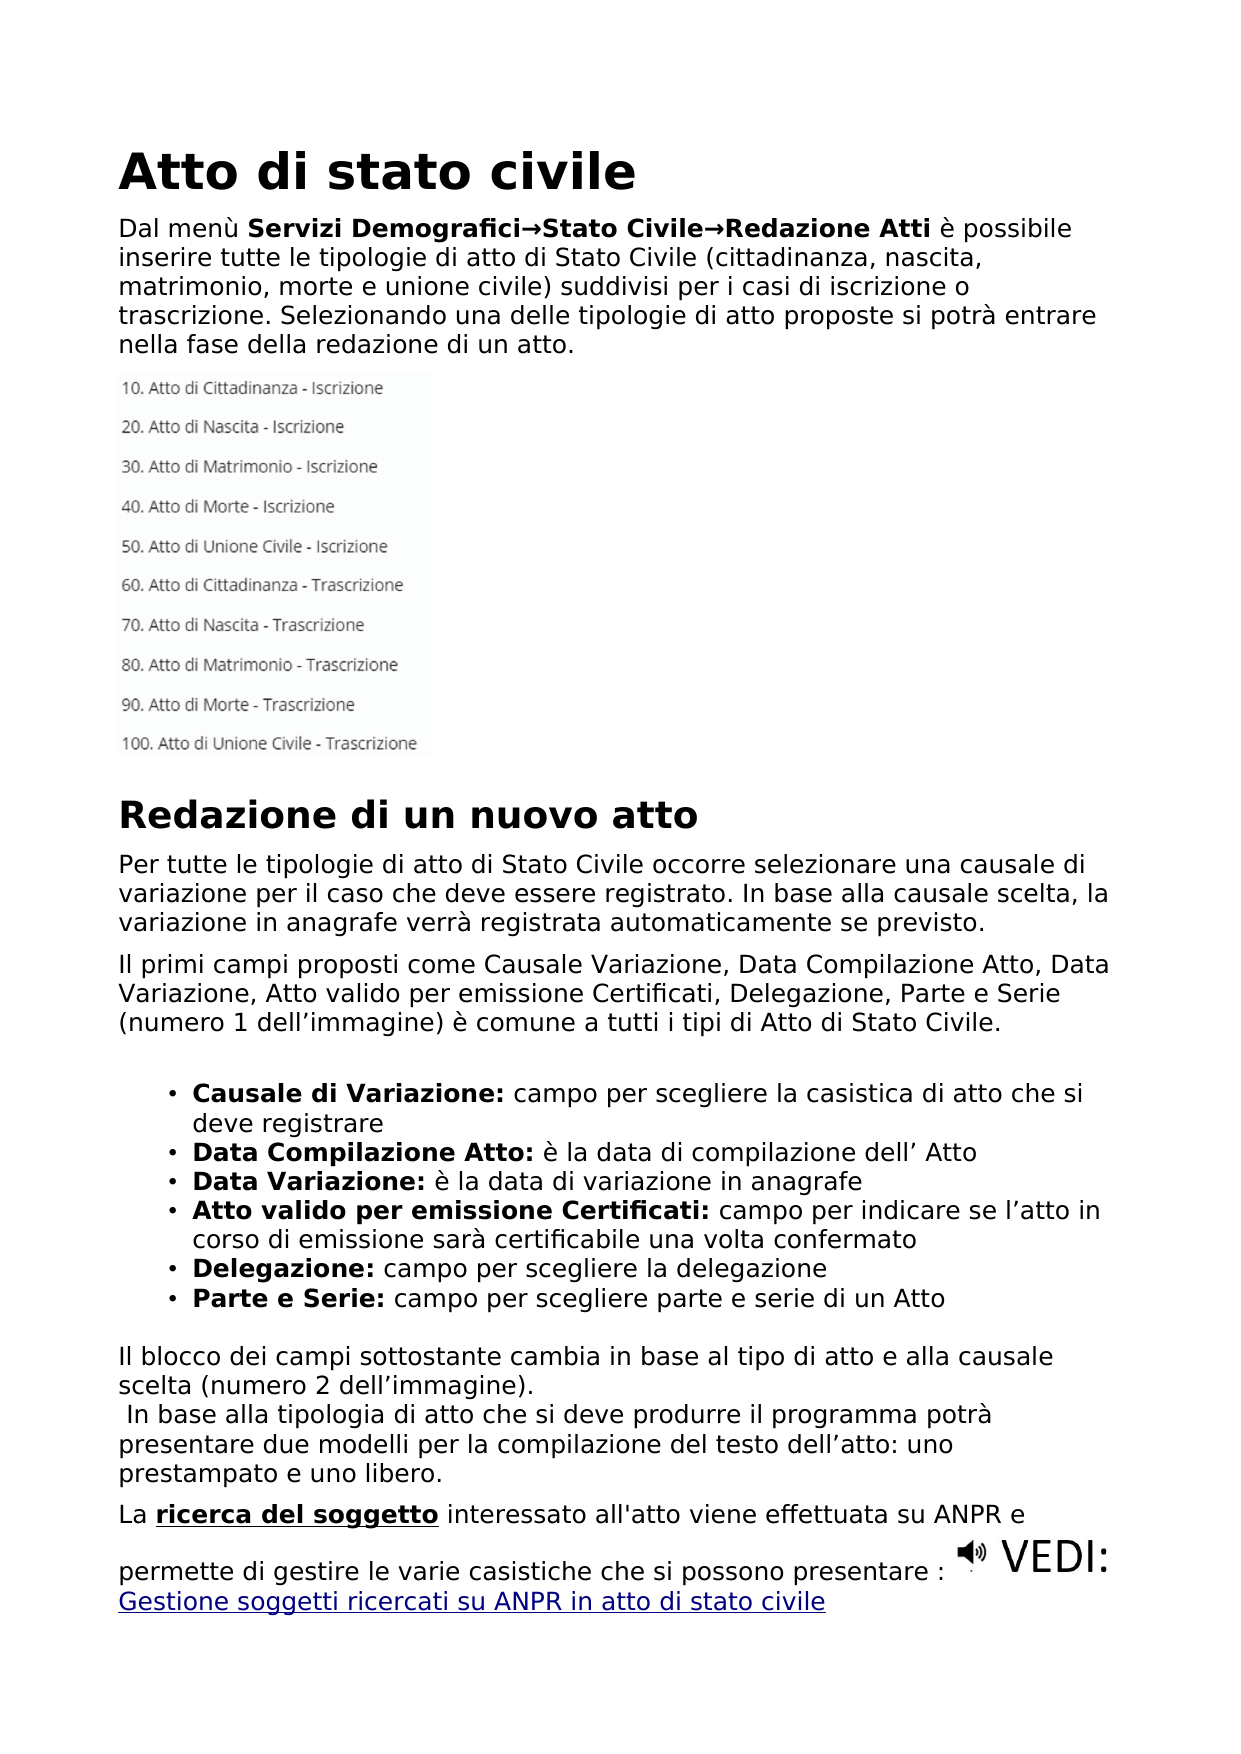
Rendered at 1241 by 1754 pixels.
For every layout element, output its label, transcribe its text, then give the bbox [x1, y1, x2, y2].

subtitle Redazione di un nuovo atto [118, 794, 1122, 838]
text La ricerca del soggetto interessato all'atto viene effettuata su ANPR e permette di gestire le varie casistiche che si possono presentare : Gestione soggetti ricercati su ANPR in atto di stato civile [118, 1501, 1122, 1616]
list Atto valido per emissione Certificati: campo per indicare se l’atto in corso di emissione sarà certificabile una volta confermato [177, 1196, 1122, 1254]
text Il blocco dei campi sottostante cambia in base al tipo di atto e alla causale scelta (numero 2 dell’immagine). In base alla tipologia di atto che si deve produrre il programma potrà presentare due modelli per la compilazione del testo dell’atto: uno prestampato e uno libero. [118, 1342, 1122, 1488]
text Per tutte le tipologie di atto di Stato Civile occorre selezionare una causale di variazione per il caso che deve essere registrato. In base alla causale scelta, la variazione in anagrafe verrà registrata automaticamente se previsto. [118, 850, 1122, 938]
text Il primi campi proposti come Causale Variazione, Data Compilazione Atto, Data Variazione, Atto valido per emissione Certificati, Delegazione, Parte e Serie (numero 1 dell’immagine) è comune a tutti i tipi di Atto di Stato Civile. [118, 950, 1122, 1038]
picture [118, 372, 431, 757]
text Dal menù Servizi Demografici→Stato Civile→Redazione Atti è possibile inserire tutte le tipologie di atto di Stato Civile (cittadinanza, nascita, matrimonio, morte e unione civile) suddivisi per i casi di iscrizione o trascrizione. Selezionando una delle tipologie di atto proposte si potrà entrare nella fase della redazione di un atto. [118, 214, 1122, 360]
list Parte e Serie: campo per scegliere parte e serie di un Atto [177, 1284, 1122, 1313]
list Delegazione: campo per scegliere la delegazione [177, 1254, 1122, 1284]
list Data Variazione: è la data di variazione in anagrafe [177, 1167, 1122, 1196]
list Data Compilazione Atto: è la data di compilazione dell’ Atto [177, 1138, 1122, 1167]
subtitle Atto di stato civile [118, 143, 1122, 201]
picture [953, 1530, 1110, 1581]
list Causale di Variazione: campo per scegliere la casistica di atto che si deve registrare [177, 1079, 1122, 1138]
